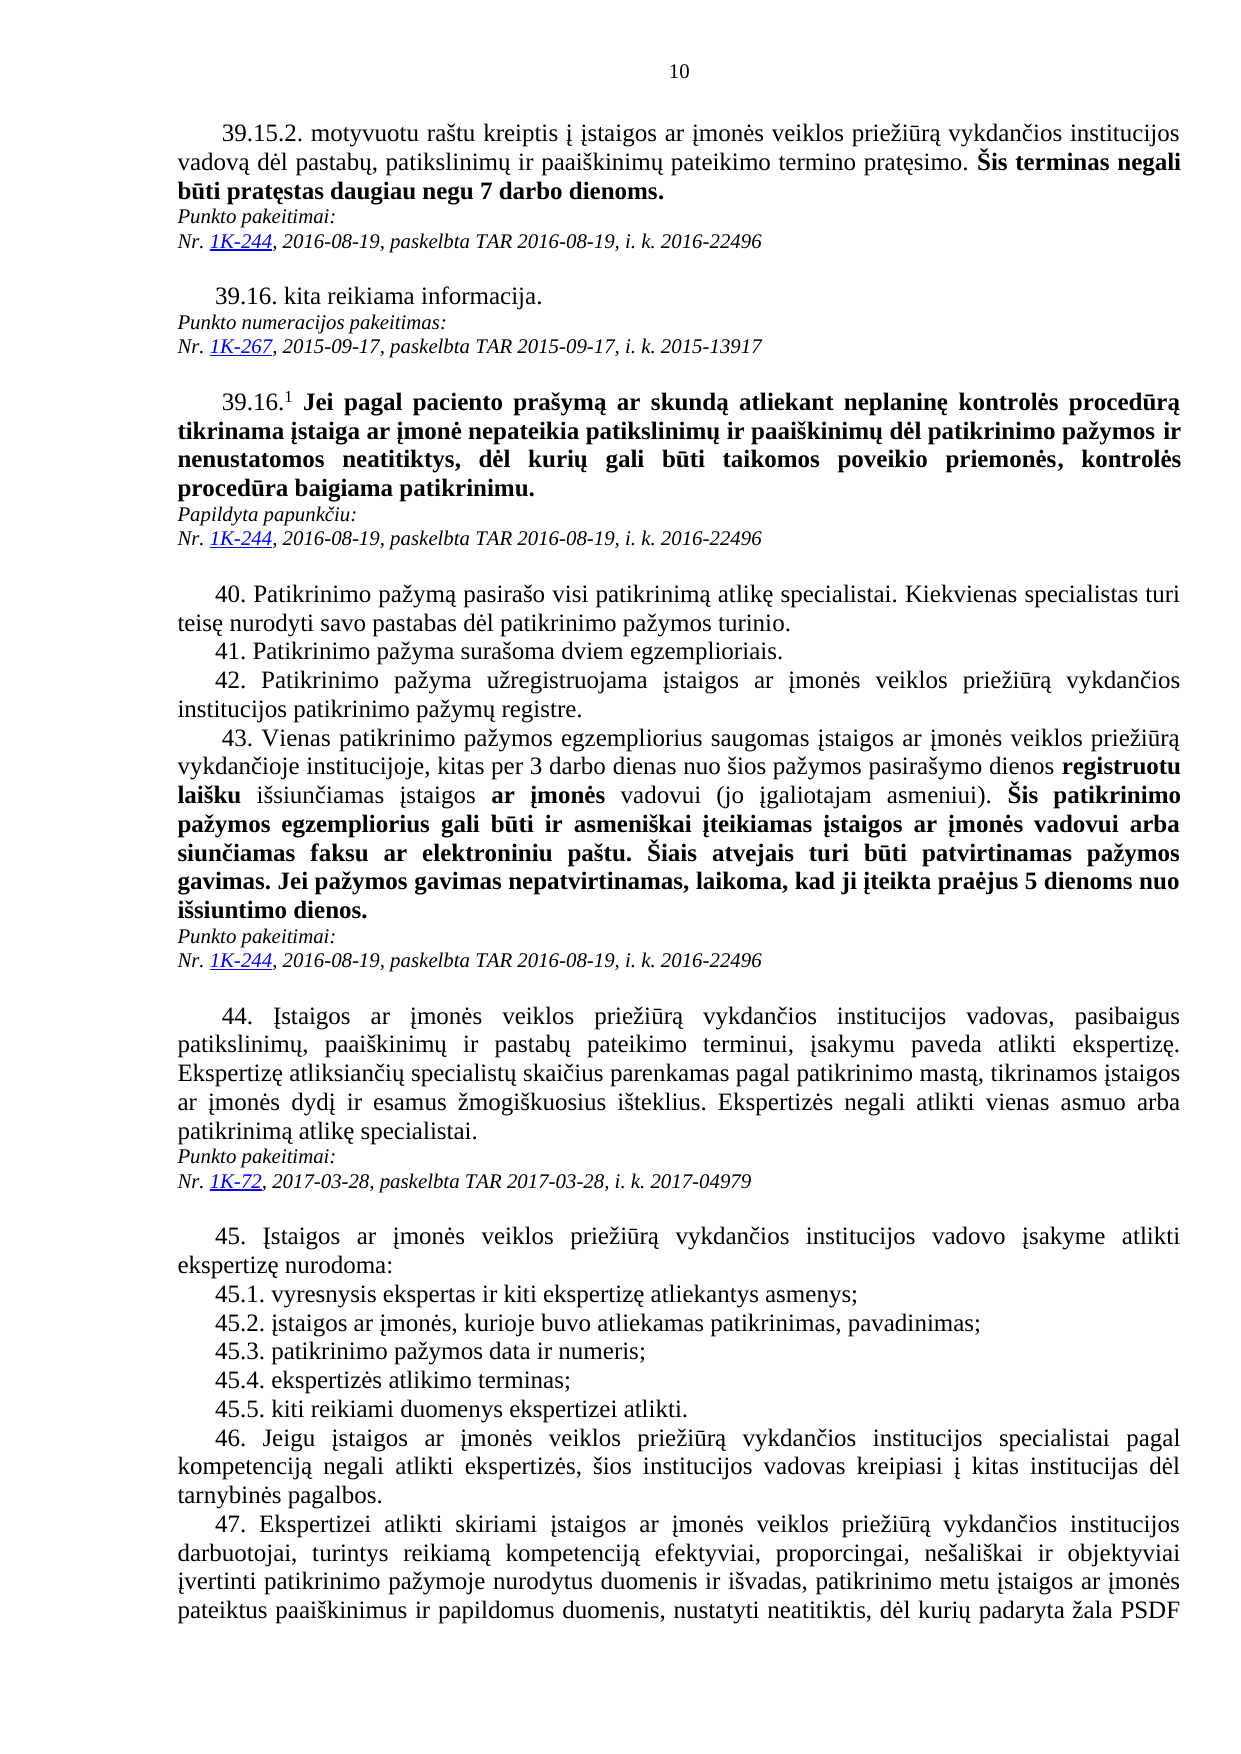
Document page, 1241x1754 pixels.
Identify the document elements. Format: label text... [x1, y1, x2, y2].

text Nr. 1K-244, 2016-08-19, paskelbta TAR 2016-08-19, i. k. 2016-22496 [177, 948, 1181, 972]
text 39.16.1 Jei pagal paciento prašymą ar skundą atliekant neplaninę kontrolės procedūrą tikrinama įstaiga ar įmonė nepateikia patikslinimų ir paaiškinimų dėl patikrinimo pažymos ir nenustatomos neatitiktys, dėl kurių gali būti taikomos poveikio priemonės, kontrolės procedūra baigiama patikrinimu. [177, 387, 1181, 502]
text 47. Ekspertizei atlikti skiriami įstaigos ar įmonės veiklos priežiūrą vykdančios institucijos darbuotojai, turintys reikiamą kompetenciją efektyviai, proporcingai, nešališkai ir objektyviai įvertinti patikrinimo pažymoje nurodytus duomenis ir išvadas, patikrinimo metu įstaigos ar įmonės pateiktus paaiškinimus ir papildomus duomenis, nustatyti neatitiktis, dėl kurių padaryta žala PSDF [177, 1509, 1181, 1624]
text 46. Jeigu įstaigos ar įmonės veiklos priežiūrą vykdančios institucijos specialistai pagal kompetenciją negali atlikti ekspertizės, šios institucijos vadovas kreipiasi į kitas institucijas dėl tarnybinės pagalbos. [177, 1423, 1181, 1509]
text 39.16. kita reikiama informacija. [177, 281, 1181, 310]
text 45.1. vyresnysis ekspertas ir kiti ekspertizę atliekantys asmenys; [177, 1279, 1181, 1308]
text 45.3. patikrinimo pažymos data ir numeris; [177, 1336, 1181, 1365]
text Nr. 1K-267, 2015-09-17, paskelbta TAR 2015-09-17, i. k. 2015-13917 [177, 334, 1181, 358]
text Nr. 1K-244, 2016-08-19, paskelbta TAR 2016-08-19, i. k. 2016-22496 [177, 228, 1181, 253]
text 39.15.2. motyvuotu raštu kreiptis į įstaigos ar įmonės veiklos priežiūrą vykdančios institucijos vadovą dėl pastabų, patikslinimų ir paaiškinimų pateikimo termino pratęsimo. Šis terminas negali būti pratęstas daugiau negu 7 darbo dienoms. [177, 118, 1181, 204]
text 45.4. ekspertizės atlikimo terminas; [177, 1365, 1181, 1394]
text Punkto pakeitimai: [177, 204, 1181, 228]
text Nr. 1K-72, 2017-03-28, paskelbta TAR 2017-03-28, i. k. 2017-04979 [177, 1168, 1181, 1193]
text 40. Patikrinimo pažymą pasirašo visi patikrinimą atlikę specialistai. Kiekvienas specialistas turi teisę nurodyti savo pastabas dėl patikrinimo pažymos turinio. [177, 579, 1181, 636]
text Nr. 1K-244, 2016-08-19, paskelbta TAR 2016-08-19, i. k. 2016-22496 [177, 526, 1181, 550]
text Papildyta papunkčiu: [177, 502, 1181, 526]
text 45.5. kiti reikiami duomenys ekspertizei atlikti. [177, 1394, 1181, 1423]
text 45.2. įstaigos ar įmonės, kurioje buvo atliekamas patikrinimas, pavadinimas; [177, 1308, 1181, 1336]
text Punkto pakeitimai: [177, 1144, 1181, 1168]
text 41. Patikrinimo pažyma surašoma dviem egzemplioriais. [177, 636, 1181, 665]
text 42. Patikrinimo pažyma užregistruojama įstaigos ar įmonės veiklos priežiūrą vykdančios institucijos patikrinimo pažymų registre. [177, 665, 1181, 723]
text 45. Įstaigos ar įmonės veiklos priežiūrą vykdančios institucijos vadovo įsakyme atlikti ekspertizę nurodoma: [177, 1221, 1181, 1279]
text Punkto pakeitimai: [177, 924, 1181, 948]
text 44. Įstaigos ar įmonės veiklos priežiūrą vykdančios institucijos vadovas, pasibaigus patikslinimų, paaiškinimų ir pastabų pateikimo terminui, įsakymu paveda atlikti ekspertizę. Ekspertizę atliksiančių specialistų skaičius parenkamas pagal patikrinimo mastą, tikrinamos įstaigos ar įmonės dydį ir esamus žmogiškuosius išteklius. Ekspertizės negali atlikti vienas asmuo arba patikrinimą atlikę specialistai. [177, 1001, 1181, 1144]
text 43. Vienas patikrinimo pažymos egzempliorius saugomas įstaigos ar įmonės veiklos priežiūrą vykdančioje institucijoje, kitas per 3 darbo dienas nuo šios pažymos pasirašymo dienos registruotu laišku išsiunčiamas įstaigos ar įmonės vadovui (jo įgaliotajam asmeniui). Šis patikrinimo pažymos egzempliorius gali būti ir asmeniškai įteikiamas įstaigos ar įmonės vadovui arba siunčiamas faksu ar elektroniniu paštu. Šiais atvejais turi būti patvirtinamas pažymos gavimas. Jei pažymos gavimas nepatvirtinamas, laikoma, kad ji įteikta praėjus 5 dienoms nuo išsiuntimo dienos. [177, 723, 1181, 924]
text Punkto numeracijos pakeitimas: [177, 310, 1181, 334]
